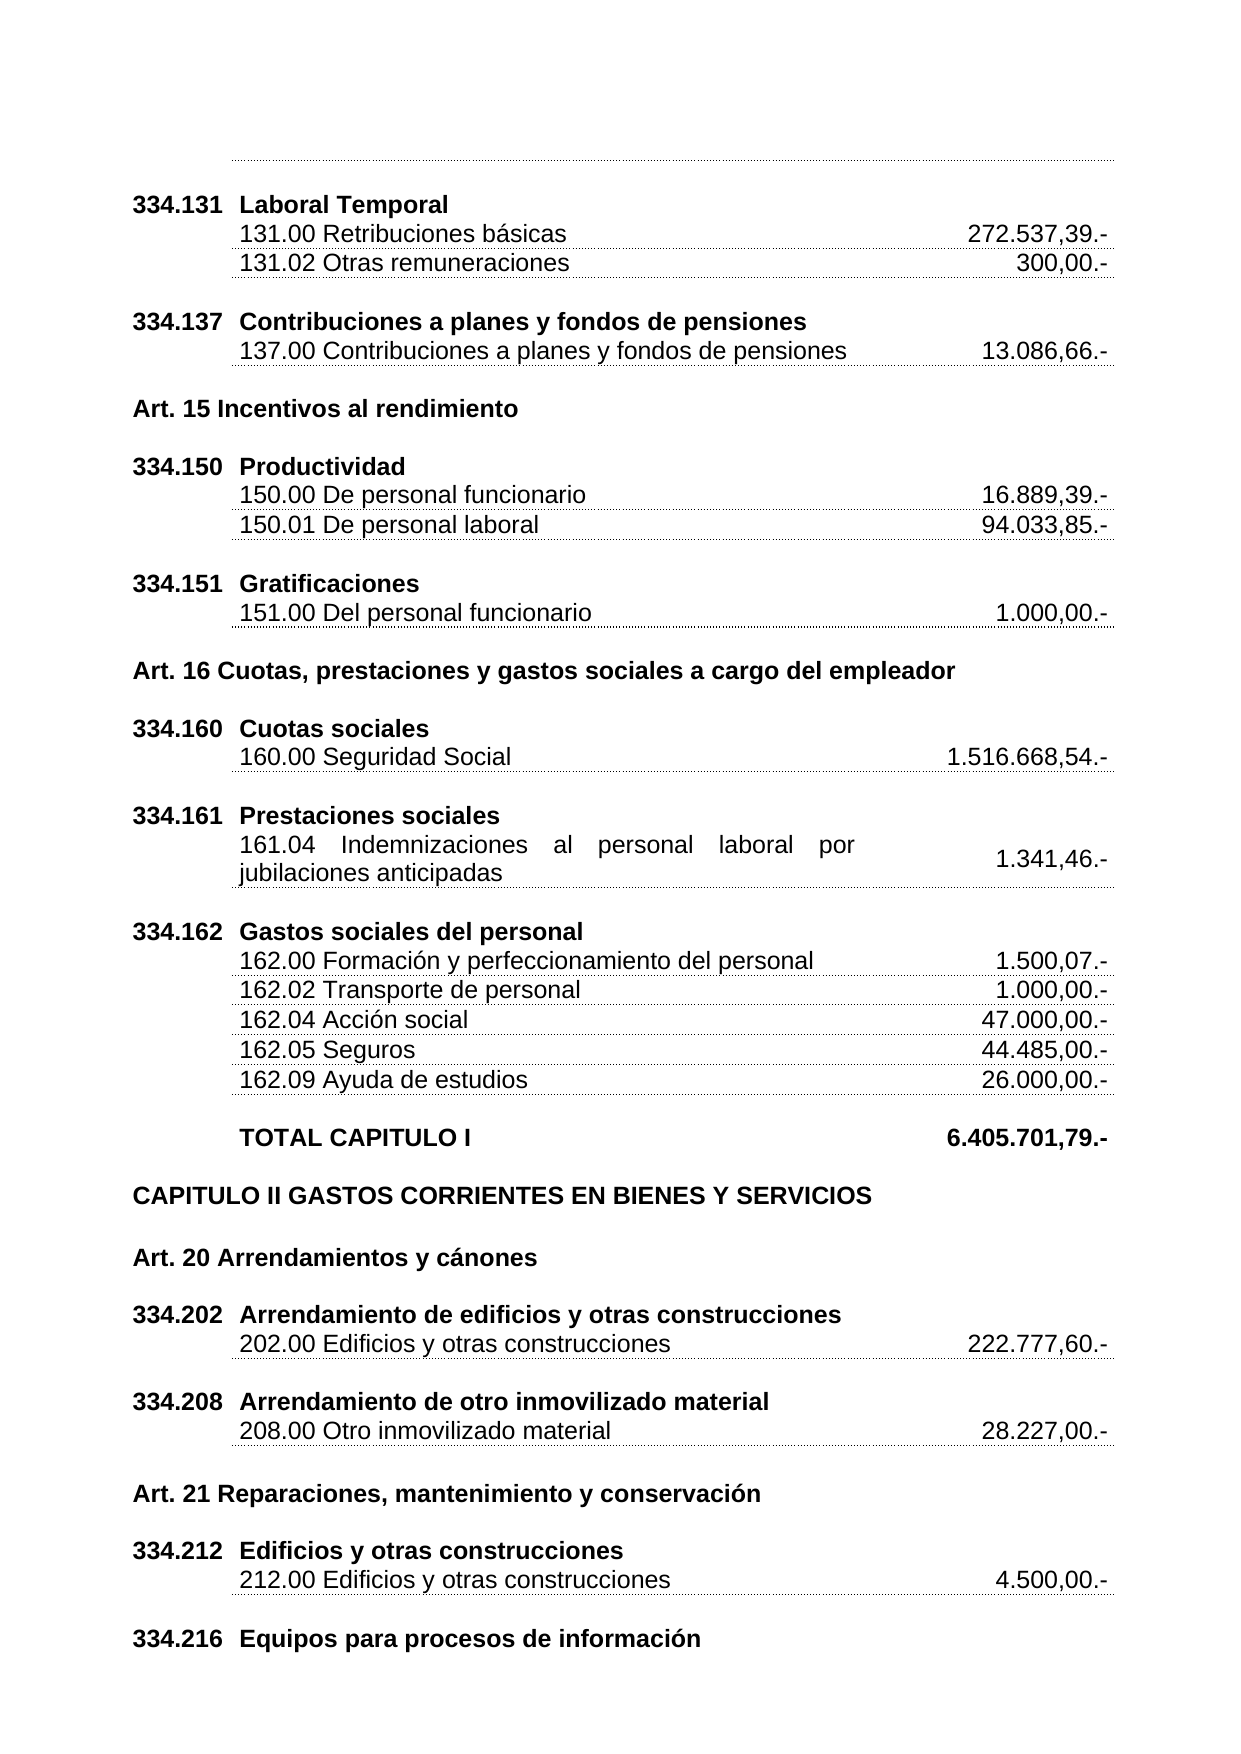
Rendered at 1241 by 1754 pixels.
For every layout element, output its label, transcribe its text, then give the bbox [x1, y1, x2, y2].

table_cell [125, 1034, 232, 1064]
table_cell [863, 771, 1115, 801]
table_cell [125, 771, 232, 801]
table_cell [232, 277, 863, 307]
table_cell Edificios y otras construcciones [232, 1536, 731, 1565]
table_cell [731, 1210, 1115, 1238]
table_cell [125, 685, 232, 714]
table_cell [125, 423, 232, 452]
table_cell Productividad [232, 452, 863, 481]
table_cell [125, 1565, 232, 1594]
table_cell 162.00 Formación y perfeccionamiento del personal [232, 946, 863, 974]
table_cell 300,00.- [863, 248, 1115, 277]
table_cell 334.160 [125, 714, 232, 742]
table_cell [863, 452, 1115, 481]
table_cell [125, 1594, 232, 1624]
table_cell 26.000,00.- [863, 1064, 1115, 1094]
table_cell [863, 685, 1115, 714]
table_cell 334.202 [125, 1300, 232, 1329]
table_cell Equipos para procesos de información [232, 1624, 731, 1652]
table_cell Art. 20 Arrendamientos y cánones [125, 1239, 1115, 1271]
table_cell [125, 1358, 232, 1387]
table_cell [731, 1624, 1115, 1652]
table_cell [125, 160, 232, 190]
table_cell 131.00 Retribuciones básicas [232, 219, 863, 247]
table_cell 1.000,00.- [863, 975, 1115, 1004]
table_cell [232, 1508, 731, 1536]
table_cell [125, 481, 232, 509]
table_cell [125, 887, 232, 917]
table_cell Art. 16 Cuotas, prestaciones y gastos sociales a cargo del empleador [125, 626, 1115, 685]
table_cell [731, 1271, 1115, 1300]
table_cell 334.216 [125, 1624, 232, 1652]
table_cell [125, 946, 232, 974]
table_cell Art. 15 Incentivos al rendimiento [125, 365, 1115, 423]
table_cell [863, 277, 1115, 307]
table_cell [863, 423, 1115, 452]
table_cell 1.516.668,54.- [863, 743, 1115, 771]
table_cell [125, 975, 232, 1004]
table_cell [125, 248, 232, 277]
table_cell 6.405.701,79.- [863, 1124, 1115, 1152]
table_cell [232, 1445, 731, 1475]
table_cell 150.01 De personal laboral [232, 509, 863, 539]
table_cell Art. 21 Reparaciones, mantenimiento y conservación [125, 1475, 1115, 1508]
table_cell 1.341,46.- [863, 830, 1115, 887]
table_cell [731, 1508, 1115, 1536]
table_cell 131.02 Otras remuneraciones [232, 248, 863, 277]
table_cell 44.485,00.- [863, 1034, 1115, 1064]
table_cell [731, 1536, 1115, 1565]
table_cell [232, 160, 863, 190]
table_cell 150.00 De personal funcionario [232, 481, 863, 509]
table_cell [125, 277, 232, 307]
table_cell [125, 1508, 232, 1536]
table_cell [125, 1329, 232, 1358]
table_cell 16.889,39.- [863, 481, 1115, 509]
table_cell [863, 539, 1115, 569]
table_cell [863, 714, 1115, 742]
table_cell Contribuciones a planes y fondos de pensiones [232, 307, 863, 336]
table_cell [232, 1271, 731, 1300]
table_cell 222.777,60.- [731, 1329, 1115, 1358]
table_cell [232, 685, 863, 714]
table_cell [863, 160, 1115, 190]
table_cell 1.500,07.- [863, 946, 1115, 974]
table_cell [232, 539, 863, 569]
table_cell TOTAL CAPITULO I [232, 1124, 863, 1152]
table_cell [232, 1152, 863, 1181]
table_cell Arrendamiento de edificios y otras construcciones [232, 1300, 1115, 1329]
table_cell [125, 336, 232, 364]
table_cell 334.150 [125, 452, 232, 481]
table_cell 334.137 [125, 307, 232, 336]
table_cell 334.162 [125, 917, 232, 946]
table_cell [125, 743, 232, 771]
table_cell [232, 887, 863, 917]
table_cell 137.00 Contribuciones a planes y fondos de pensiones [232, 336, 863, 364]
table_cell [232, 1210, 731, 1238]
table_cell Gratificaciones [232, 569, 863, 598]
table_cell [125, 830, 232, 887]
table_cell [863, 917, 1115, 946]
table_cell [731, 1594, 1115, 1624]
table_cell [125, 1094, 232, 1123]
table_cell [125, 1445, 232, 1475]
table_cell [125, 1416, 232, 1445]
table_cell 1.000,00.- [863, 598, 1115, 626]
table_cell 212.00 Edificios y otras construcciones [232, 1565, 731, 1594]
table_cell 162.05 Seguros [232, 1034, 863, 1064]
table_cell Laboral Temporal [232, 190, 863, 219]
table_cell 208.00 Otro inmovilizado material [232, 1416, 731, 1445]
table_cell [731, 1445, 1115, 1475]
table_cell [125, 1004, 232, 1034]
table_cell Gastos sociales del personal [232, 917, 863, 946]
table_cell [863, 1152, 1115, 1181]
table_cell [863, 887, 1115, 917]
table_cell 334.212 [125, 1536, 232, 1565]
table_cell 4.500,00.- [731, 1565, 1115, 1594]
table_cell [232, 1594, 731, 1624]
table_cell [125, 1064, 232, 1094]
table_cell [863, 190, 1115, 219]
table_cell 160.00 Seguridad Social [232, 743, 863, 771]
table_cell 151.00 Del personal funcionario [232, 598, 863, 626]
table_cell 94.033,85.- [863, 509, 1115, 539]
table_cell 161.04 Indemnizaciones al personal laboral por jubilaciones anticipadas [232, 830, 863, 887]
table_cell [232, 1094, 863, 1123]
table_cell 334.151 [125, 569, 232, 598]
table_cell 272.537,39.- [863, 219, 1115, 247]
table_cell 13.086,66.- [863, 336, 1115, 364]
table_cell [125, 1210, 232, 1238]
table_cell 47.000,00.- [863, 1004, 1115, 1034]
table_cell CAPITULO II GASTOS CORRIENTES EN BIENES Y SERVICIOS [125, 1181, 1115, 1210]
table_cell [125, 1271, 232, 1300]
table_cell 162.04 Acción social [232, 1004, 863, 1034]
table_cell 162.09 Ayuda de estudios [232, 1064, 863, 1094]
table_cell Cuotas sociales [232, 714, 863, 742]
table_cell [232, 423, 863, 452]
table_cell [232, 1358, 731, 1387]
table_cell [125, 509, 232, 539]
table_cell 334.208 [125, 1388, 232, 1416]
table_cell [863, 1094, 1115, 1123]
table_cell [125, 1124, 232, 1152]
table_cell [125, 219, 232, 247]
table_cell 162.02 Transporte de personal [232, 975, 863, 1004]
table_cell 202.00 Edificios y otras construcciones [232, 1329, 731, 1358]
table_cell 28.227,00.- [731, 1416, 1115, 1445]
table_cell [863, 569, 1115, 598]
table_cell Arrendamiento de otro inmovilizado material [232, 1388, 1115, 1416]
table_cell [125, 598, 232, 626]
table_cell 334.131 [125, 190, 232, 219]
table_cell [863, 801, 1115, 830]
table_cell Prestaciones sociales [232, 801, 863, 830]
table_cell 334.161 [125, 801, 232, 830]
table_cell [125, 1152, 232, 1181]
table_cell [232, 771, 863, 801]
table_cell [863, 307, 1115, 336]
table_cell [731, 1358, 1115, 1387]
table_cell [125, 539, 232, 569]
